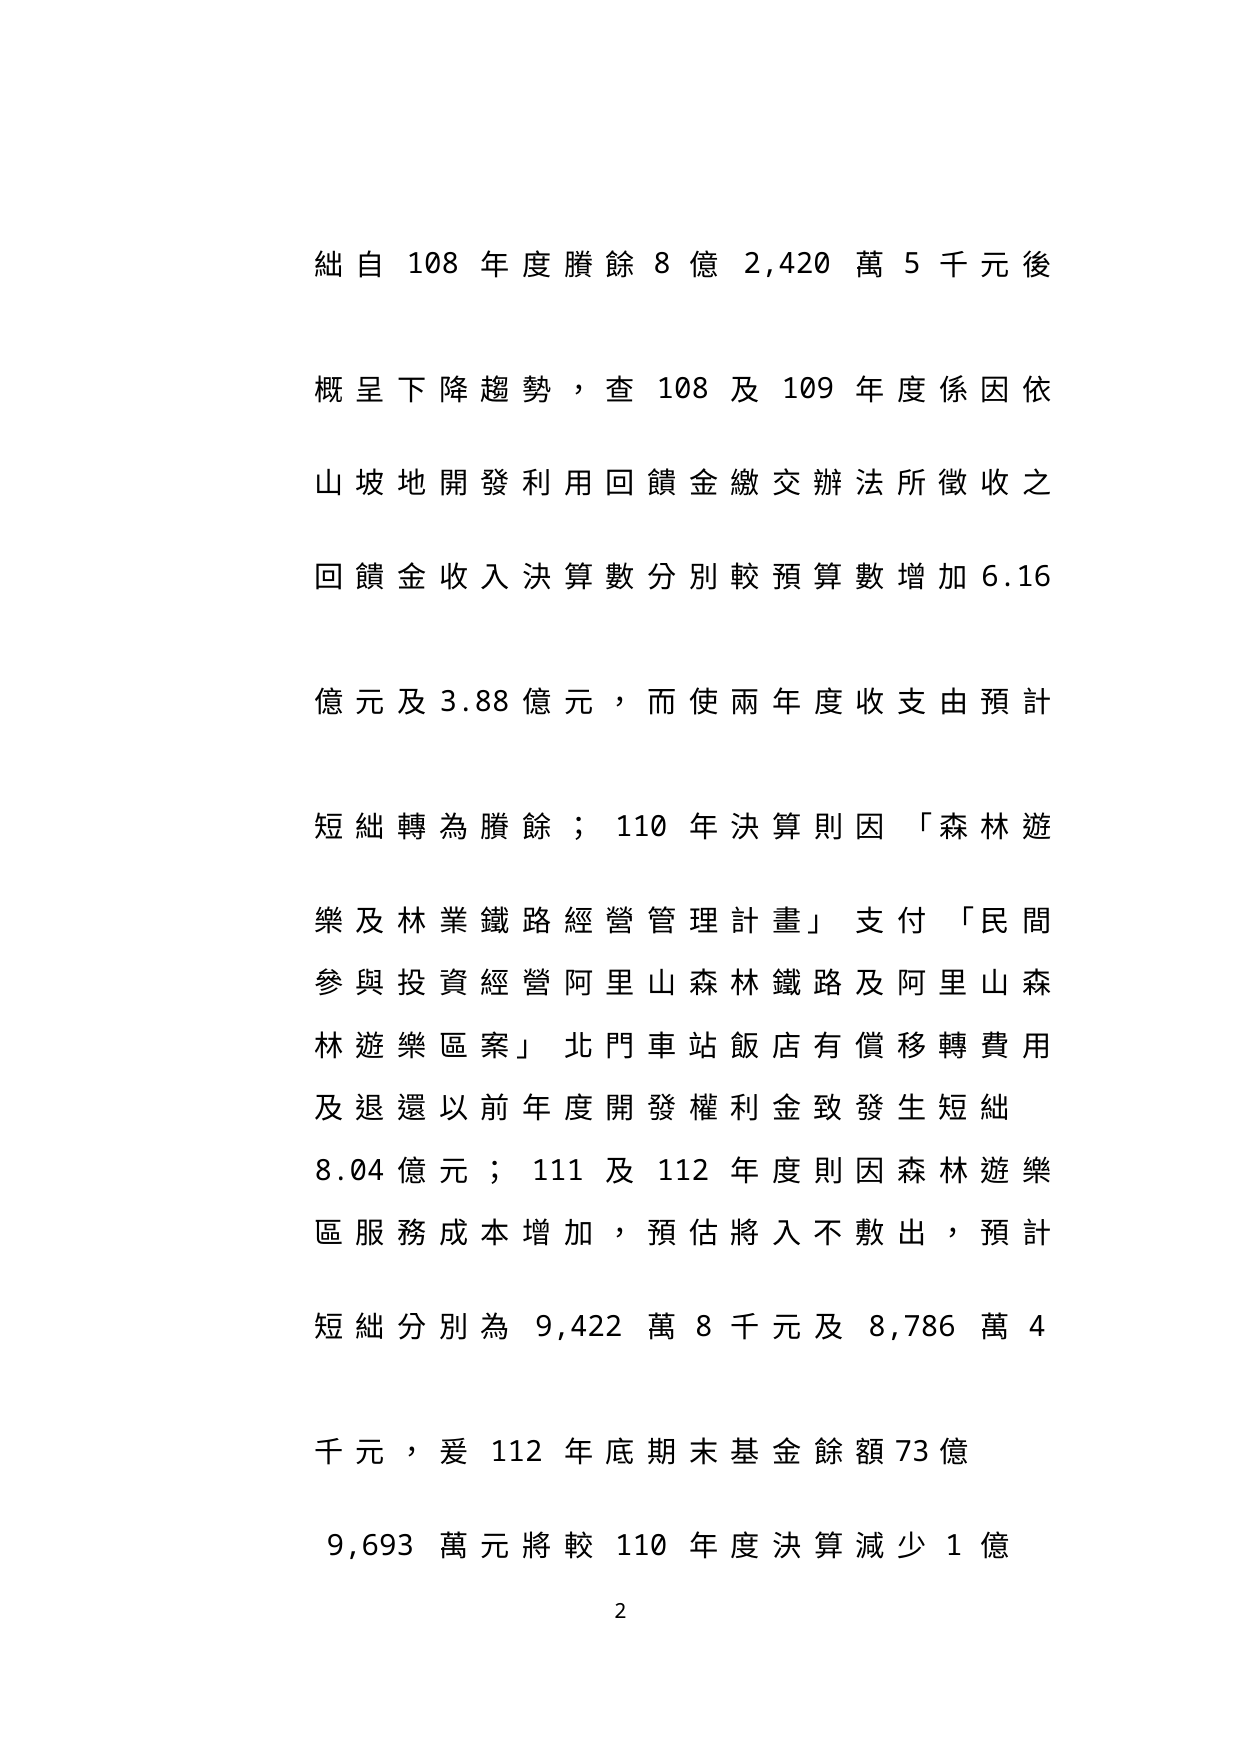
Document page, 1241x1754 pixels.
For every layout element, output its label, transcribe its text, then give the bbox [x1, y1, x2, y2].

text 絀自108年度賸餘8億2,420萬5千元後概呈下降趨勢，查108及109年度係因依山坡地開發利用回饋金繳交辦法所徵收之回饋金收入決算數分別較預算數增加6.16億元及3.88億元，而使兩年度收支由預計短絀轉為賸餘；110年決算則因「森林遊樂及林業鐵路經營管理計畫」支付「民間參與投資經營阿里山森林鐵路及阿里山森林遊樂區案」北門車站飯店有償移轉費用及退還以前年度開發權利金致發生短絀8.04億元；111及112年度則因森林遊樂區服務成本增加，預估將入不敷出，預計短絀分別為9,422萬8千元及8,786萬4千元，爰112年底期末基金餘額73億9,693萬元將較110年度決算減少1億 [271, 189, 1058, 1564]
